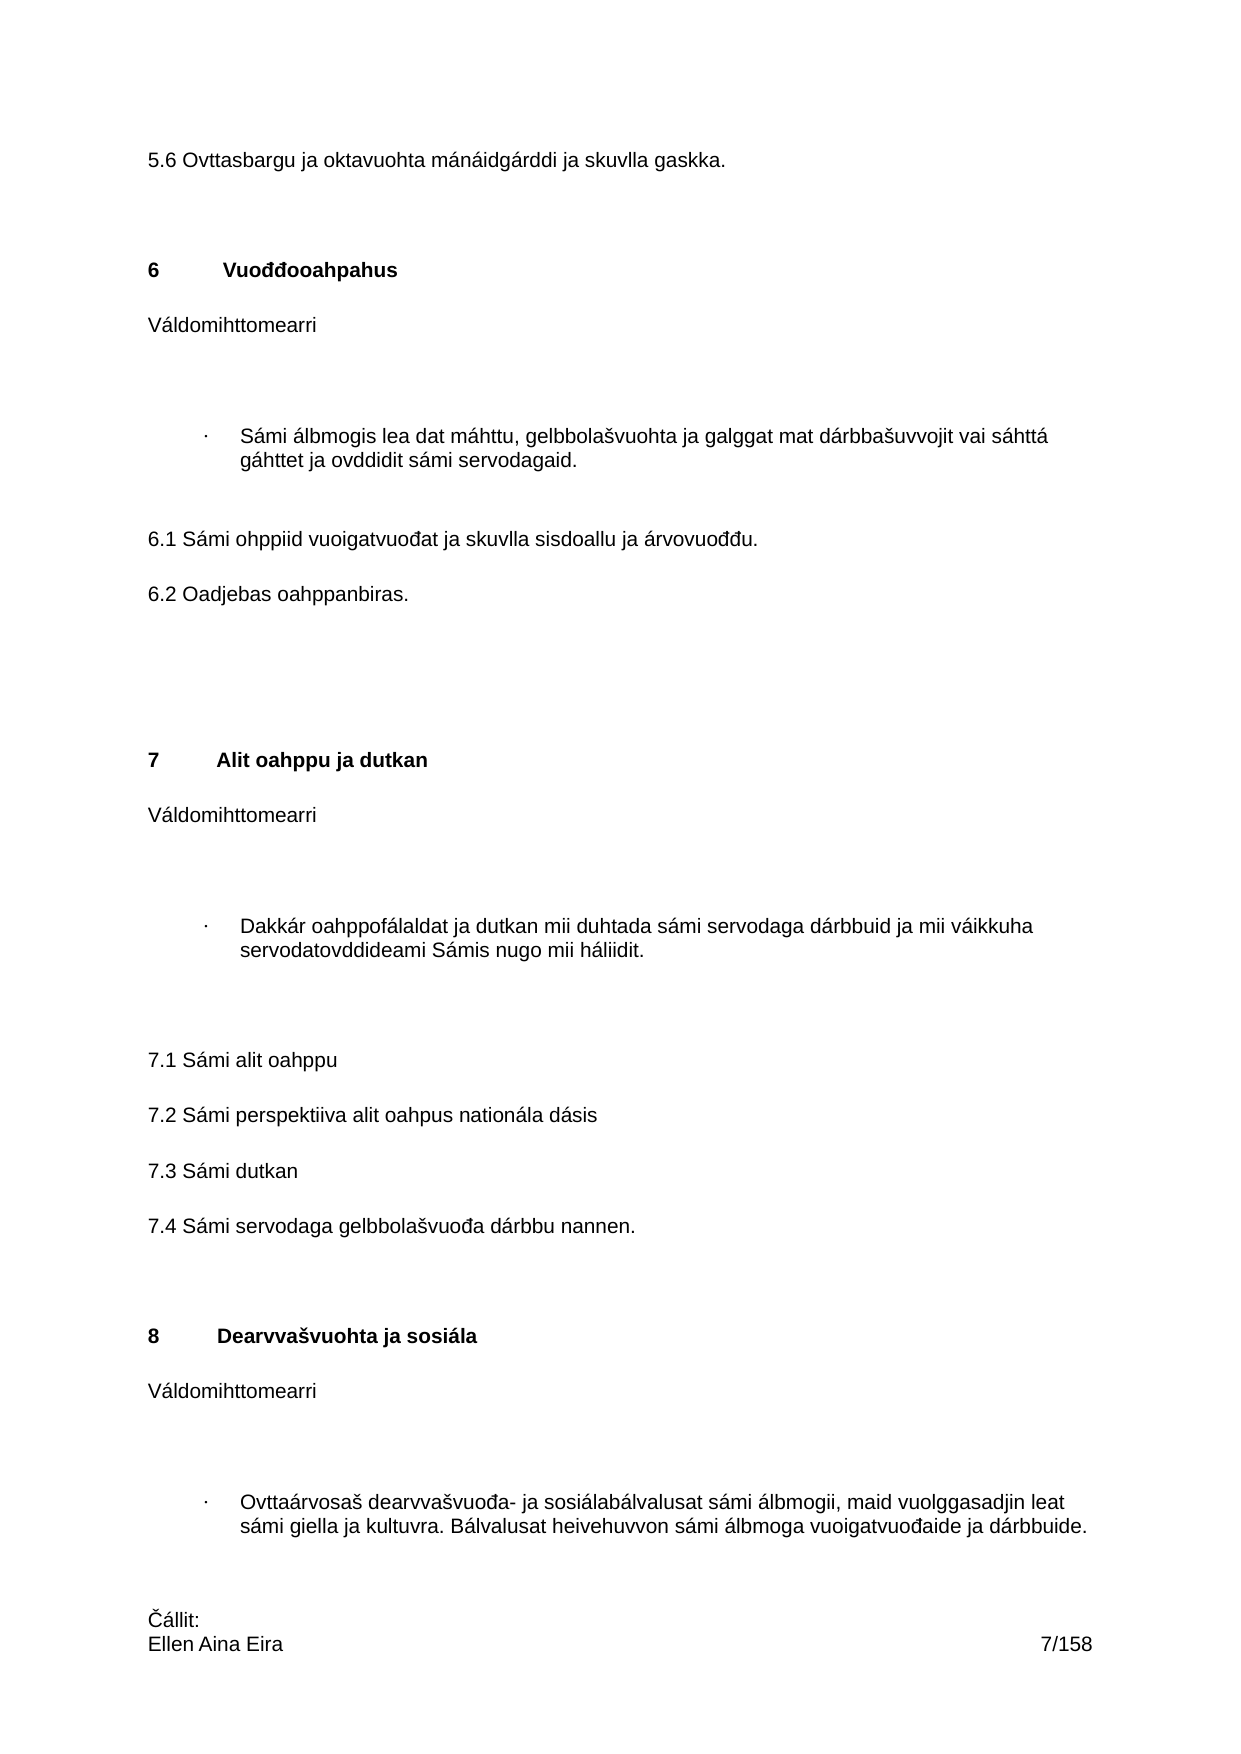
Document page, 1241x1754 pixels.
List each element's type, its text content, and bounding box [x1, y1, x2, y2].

table_header 5.6 Ovttasbargu ja oktavuohta mánáidgárddi ja skuvlla gaskka. 6 Vuođđooahpahus Váldomihttomearri Sámi álbmogis lea dat máhttu, gelbbolašvuohta ja galggat mat dárbbašuvvojit vai sáhttá gáhttet ja ovddidit sámi servodagaid. 6.1 Sámi ohppiid vuoigatvuođat ja skuvlla sisdoallu ja árvovuođđu. 6.2 Oadjebas oahppanbiras. 7 Alit oahppu ja dutkan Váldomihttomearri Dakkár oahppofálaldat ja dutkan mii duhtada sámi servodaga dárbbuid ja mii váikkuha servodatovddideami Sámis nugo mii háliidit. 7.1 Sámi alit oahppu 7.2 Sámi perspektiiva alit oahpus nationála dásis 7.3 Sámi dutkan 7.4 Sámi servodaga gelbbolašvuođa dárbbu nannen. 8 Dearvvašvuohta ja sosiála Váldomihttomearri Ovttaárvosaš dearvvašvuođa- ja sosiálabálvalusat sámi álbmogii, maid vuolggasadjin leat sámi giella ja kultuvra. Bálvalusat heivehuvvon sámi álbmoga vuoigatvuođaide ja dárbbuide. [136, 148, 1104, 1569]
